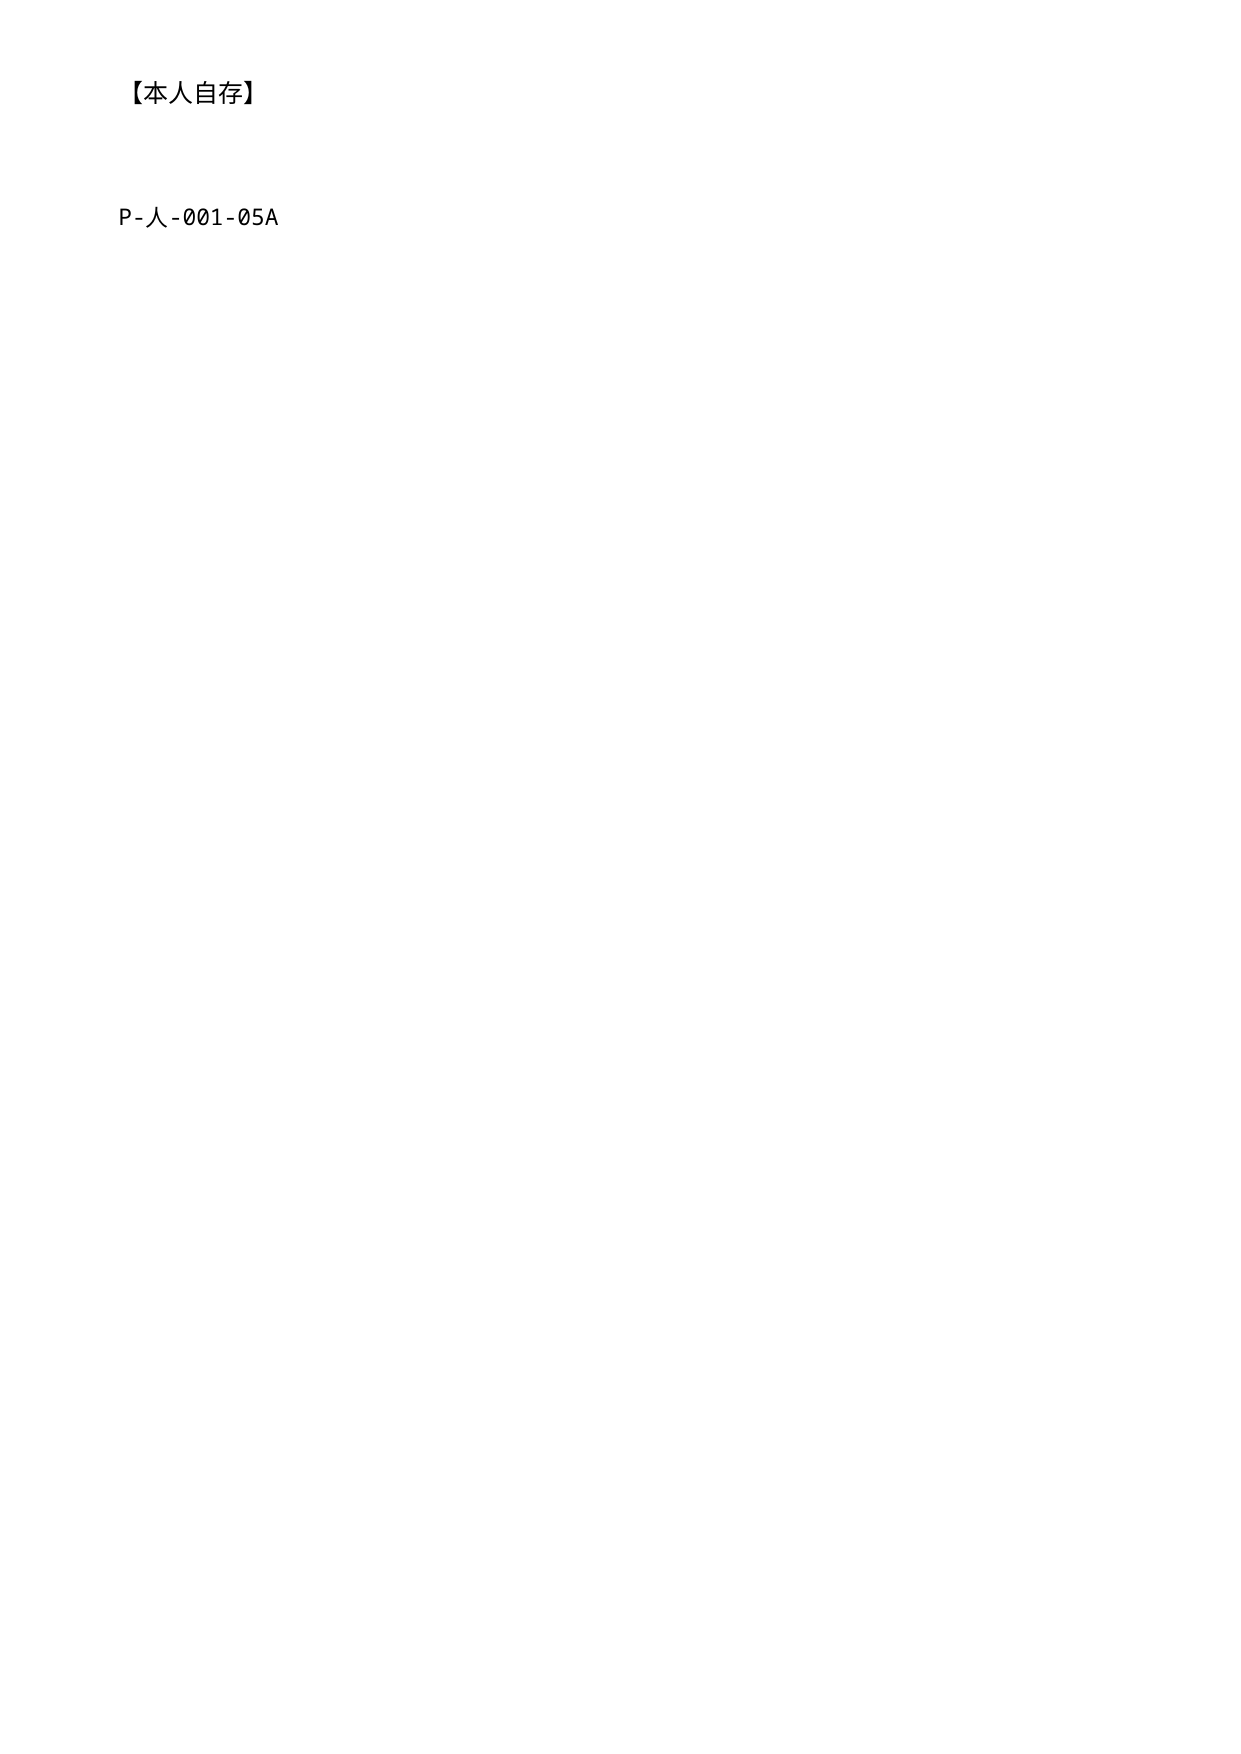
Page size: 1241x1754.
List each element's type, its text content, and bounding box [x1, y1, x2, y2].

text P-人-001-05A [118, 112, 1128, 237]
text 【本人自存】 [118, 50, 1128, 112]
